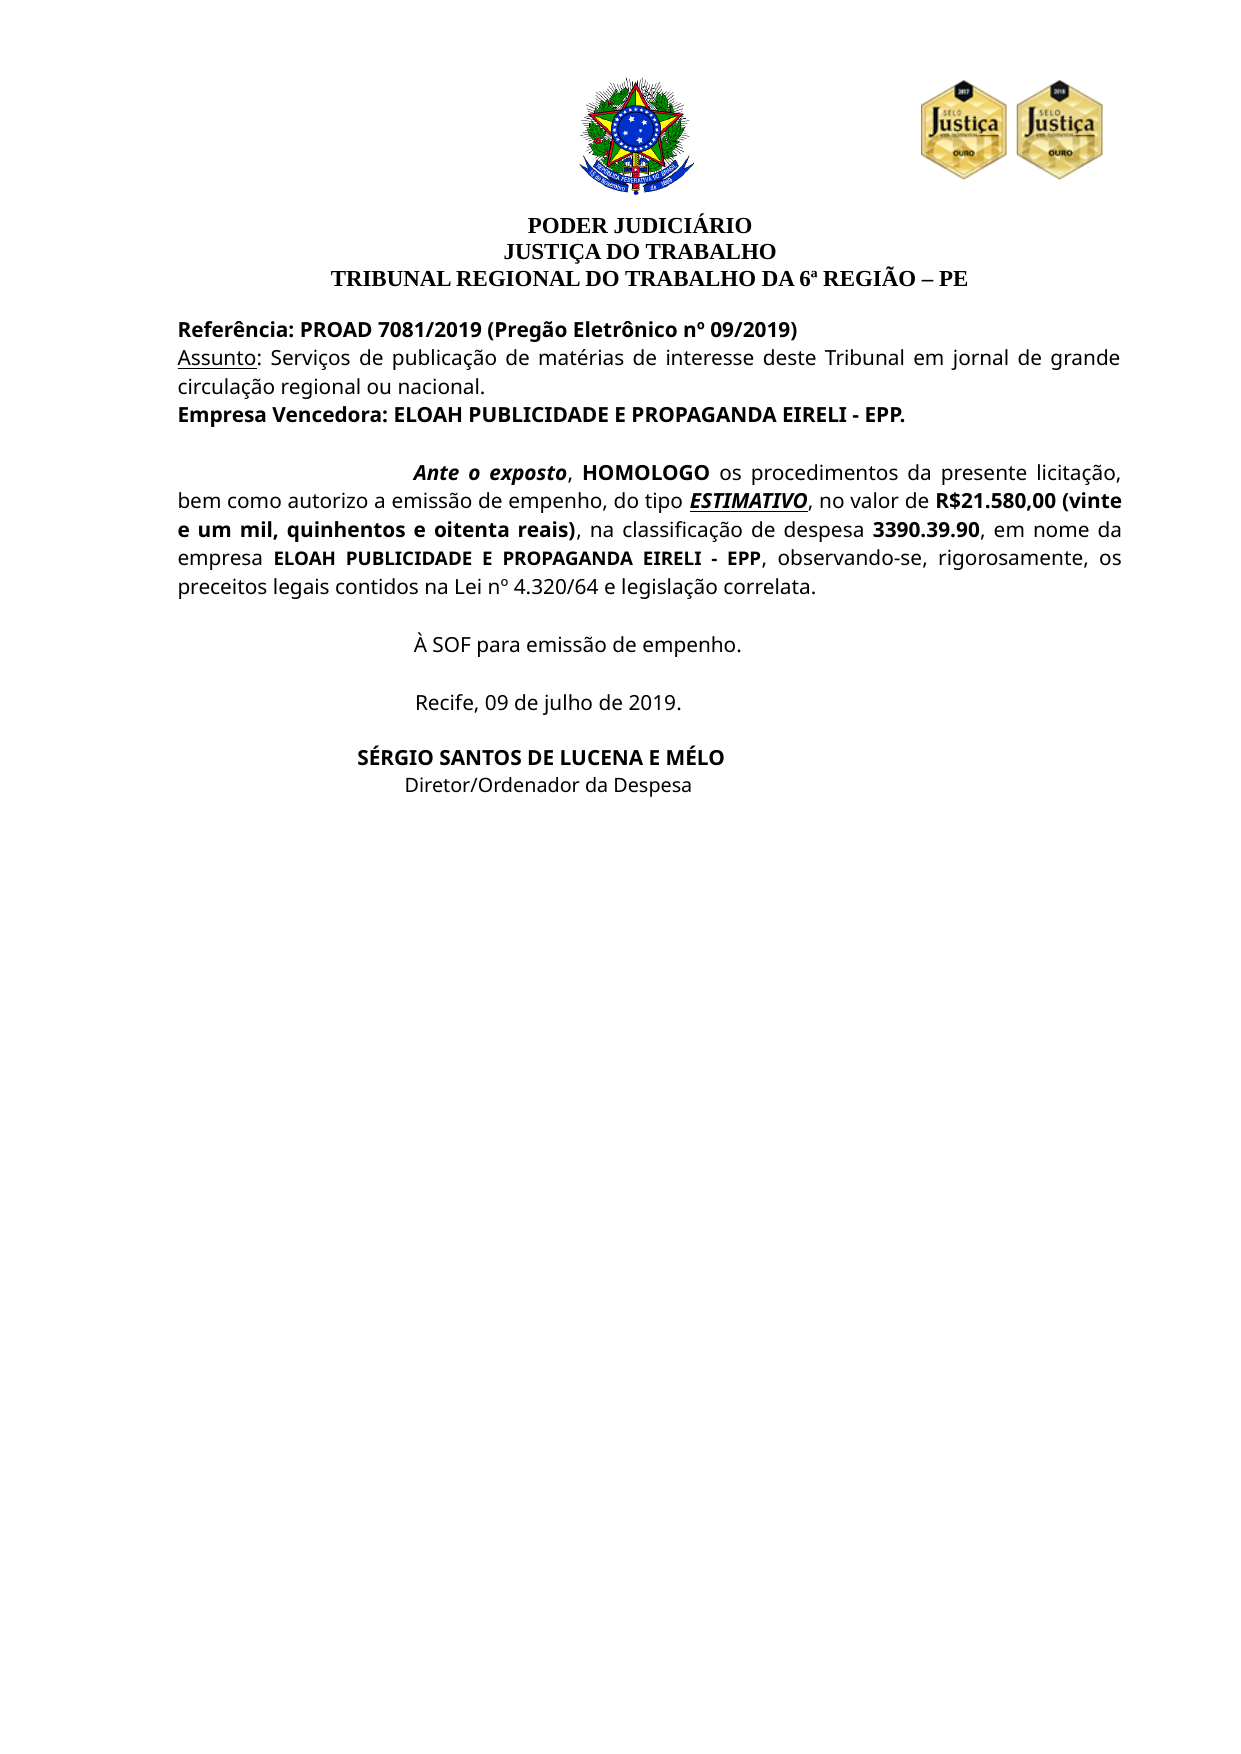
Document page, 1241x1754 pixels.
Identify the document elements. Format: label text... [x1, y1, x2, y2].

text Assunto: Serviços de publicação de matérias de interesse deste Tribunal em jornal de grande circulação regional ou nacional. [177, 343, 1122, 400]
picture [921, 78, 1118, 187]
text Referência: PROAD 7081/2019 (Pregão Eletrônico nº 09/2019) [177, 315, 1122, 343]
text SÉRGIO SANTOS DE LUCENA E MÉLO [177, 743, 1122, 772]
picture [573, 75, 697, 197]
text Diretor/Ordenador da Despesa [177, 772, 1122, 799]
text Ante o exposto, HOMOLOGO os procedimentos da presente licitação, bem como autorizo a emissão de empenho, do tipo ESTIMATIVO, no valor de R$21.580,00 (vinte e um mil, quinhentos e oitenta reais), na classificação de despesa 3390.39.90, em nome da empresa ELOAH PUBLICIDADE E PROPAGANDA EIRELI - EPP, observando-se, rigorosamente, os preceitos legais contidos na Lei nº 4.320/64 e legislação correlata. [177, 458, 1122, 600]
text Empresa Vencedora: ELOAH PUBLICIDADE E PROPAGANDA EIRELI - EPP. [177, 400, 1122, 429]
text À SOF para emissão de empenho. [177, 630, 1122, 658]
text Recife, 09 de julho de 2019. [177, 688, 1122, 716]
